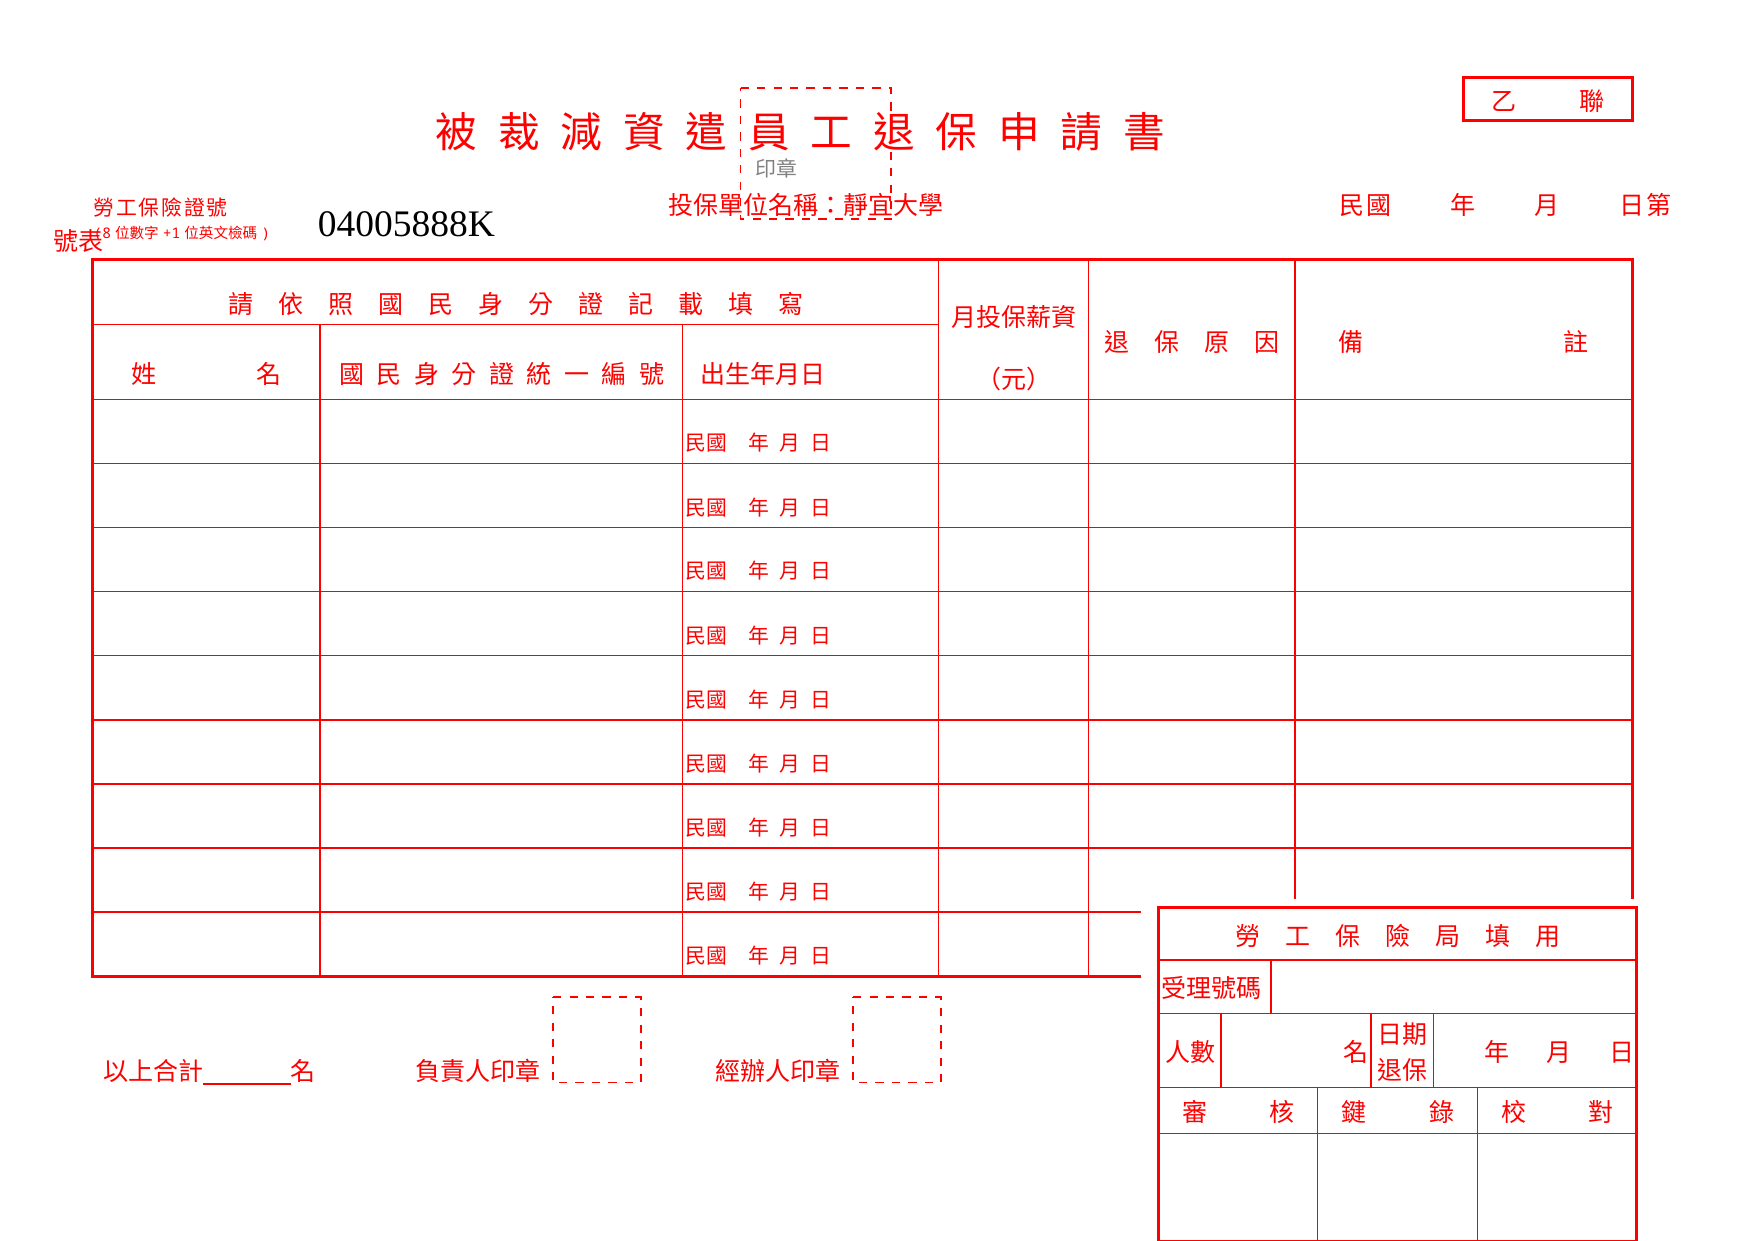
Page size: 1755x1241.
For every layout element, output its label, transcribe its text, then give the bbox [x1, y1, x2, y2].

table_cell [1296, 528, 1631, 591]
table_cell [321, 656, 682, 719]
table_cell 民國 年 月 日 [683, 785, 938, 847]
table_cell [94, 721, 319, 783]
table_cell [94, 464, 319, 527]
table_cell [939, 400, 1088, 463]
table_cell 名 [1222, 1014, 1370, 1087]
table_header 備 註 [1296, 261, 1631, 398]
table_header 月投保薪資 （元） [939, 261, 1088, 398]
table_header 勞 工 保 險 局 填 用 [1160, 909, 1635, 959]
table_cell 民國 年 月 日 [683, 592, 938, 655]
table_cell 鍵 錄 [1318, 1088, 1477, 1132]
table_cell [1089, 913, 1141, 975]
table_cell 民國 年 月 日 [683, 656, 938, 719]
table_cell [321, 592, 682, 655]
text 以上合計 名 負責人印章 經辦人印章 [53, 899, 1671, 1240]
table_cell [1296, 656, 1631, 719]
table_cell [1089, 528, 1294, 591]
table_cell [1089, 464, 1294, 527]
table_cell [939, 849, 1088, 911]
table_cell [1318, 1134, 1477, 1240]
table_cell 民國 年 月 日 [683, 913, 938, 975]
text 乙 聯 [1465, 79, 1631, 119]
table_header 請 依 照 國 民 身 分 證 記 載 填 寫 [94, 261, 938, 323]
table_cell 姓 名 [94, 325, 319, 398]
table_cell [939, 528, 1088, 591]
table_cell 民國 年 月 日 [683, 400, 938, 463]
table_cell [1296, 592, 1631, 655]
table_cell 民國 年 月 日 [683, 721, 938, 783]
table_cell 國 民 身 分 證 統 一 編 號 [321, 325, 682, 398]
table_cell [94, 785, 319, 847]
table_cell [1296, 849, 1631, 899]
table_cell [321, 400, 682, 463]
table_cell [939, 592, 1088, 655]
table_cell 受理號碼 [1160, 961, 1270, 1012]
table_cell 審 核 [1160, 1088, 1317, 1132]
table_header 退 保 原 因 [1089, 261, 1294, 398]
table_cell [1272, 961, 1635, 1012]
table_cell [94, 849, 319, 911]
table_cell [1478, 1134, 1635, 1240]
table_cell 民國 年 月 日 [683, 464, 938, 527]
table_cell 民國 年 月 日 [683, 528, 938, 591]
table_cell [1089, 721, 1294, 783]
table_cell [94, 528, 319, 591]
table_cell [321, 721, 682, 783]
table_cell [94, 913, 319, 975]
table_cell [1089, 849, 1294, 911]
table_cell [939, 464, 1088, 527]
table_cell [1160, 1134, 1317, 1240]
table_cell [1089, 592, 1294, 655]
table_cell [321, 528, 682, 591]
table_cell [94, 400, 319, 463]
table_cell [939, 656, 1088, 719]
table_cell [321, 913, 682, 975]
table_cell [1296, 464, 1631, 527]
table_cell [1089, 785, 1294, 847]
table_cell [1089, 656, 1294, 719]
table_cell [1296, 400, 1631, 463]
table_cell [94, 656, 319, 719]
table_cell 人數 [1160, 1014, 1220, 1087]
table_cell [321, 785, 682, 847]
table_cell 民國 年 月 日 [683, 849, 938, 911]
table_cell 校 對 [1478, 1088, 1635, 1132]
text 投保單位名稱：靜宜大學 民國 年 月 日第 號表 [53, 185, 1671, 258]
table_cell [939, 721, 1088, 783]
text 被 裁 減 資 遣 員 工 退 保 申 請 書 [53, 88, 1671, 150]
table_cell 出生年月日 [683, 325, 938, 398]
table_cell [1296, 785, 1631, 847]
table_cell [939, 785, 1088, 847]
table_cell 日期退保 [1372, 1014, 1433, 1087]
table_cell [94, 592, 319, 655]
table_cell [939, 913, 1088, 975]
table_cell [1089, 400, 1294, 463]
table_cell [1296, 721, 1631, 783]
table_cell 年 月 日 [1434, 1014, 1635, 1087]
table_cell [321, 849, 682, 911]
table_cell [321, 464, 682, 527]
